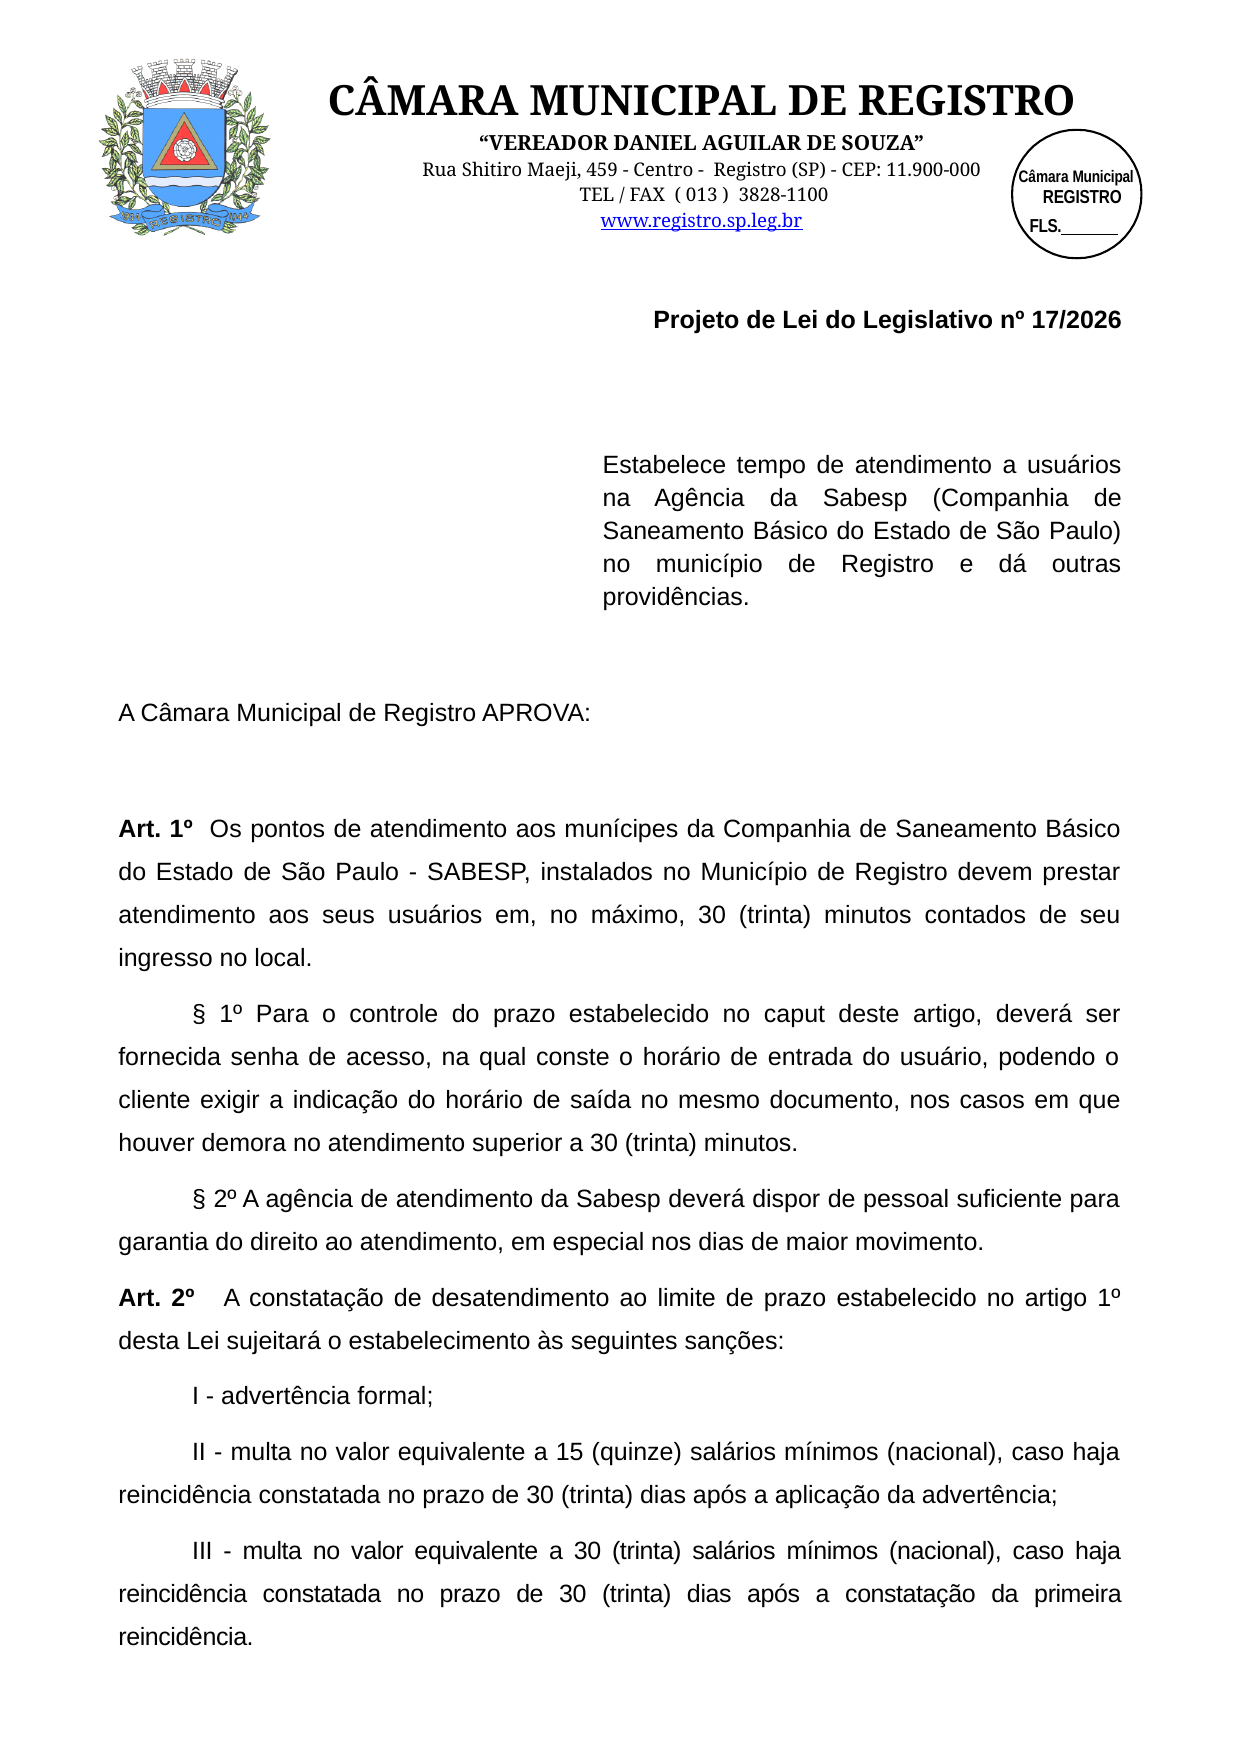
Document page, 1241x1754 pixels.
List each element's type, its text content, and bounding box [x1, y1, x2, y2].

text III - multa no valor equivalente a 30 (trinta) salários mínimos (nacional), caso haja reincidência constatada no prazo de 30 (trinta) dias após a constatação da primeira reincidência. [118, 1536, 1122, 1651]
text § 1º Para o controle do prazo estabelecido no caput deste artigo, deverá ser fornecida senha de acesso, na qual conste o horário de entrada do usuário, podendo o cliente exigir a indicação do horário de saída no mesmo documento, nos casos em que houver demora no atendimento superior a 30 (trinta) minutos. [118, 999, 1122, 1157]
text Art. 1º Os pontos de atendimento aos munícipes da Companhia de Saneamento Básico do Estado de São Paulo - SABESP, instalados no Município de Registro devem prestar atendimento aos seus usuários em, no máximo, 30 (trinta) minutos contados de seu ingresso no local. [118, 814, 1122, 972]
text I - advertência formal; [118, 1381, 1122, 1410]
text Art. 2º A constatação de desatendimento ao limite de prazo estabelecido no artigo 1º desta Lei sujeitará o estabelecimento às seguintes sanções: [118, 1282, 1122, 1354]
text Projeto de Lei do Legislativo nº 17/2026 [118, 305, 1122, 333]
text A Câmara Municipal de Registro APROVA: [118, 698, 1122, 726]
text Estabelece tempo de atendimento a usuários na Agência da Sabesp (Companhia de Saneamento Básico do Estado de São Paulo) no município de Registro e dá outras providências. [602, 449, 1122, 610]
text II - multa no valor equivalente a 15 (quinze) salários mínimos (nacional), caso haja reincidência constatada no prazo de 30 (trinta) dias após a aplicação da advertência; [118, 1437, 1122, 1509]
text § 2º A agência de atendimento da Sabesp deverá dispor de pessoal suficiente para garantia do direito ao atendimento, em especial nos dias de maior movimento. [118, 1184, 1122, 1256]
